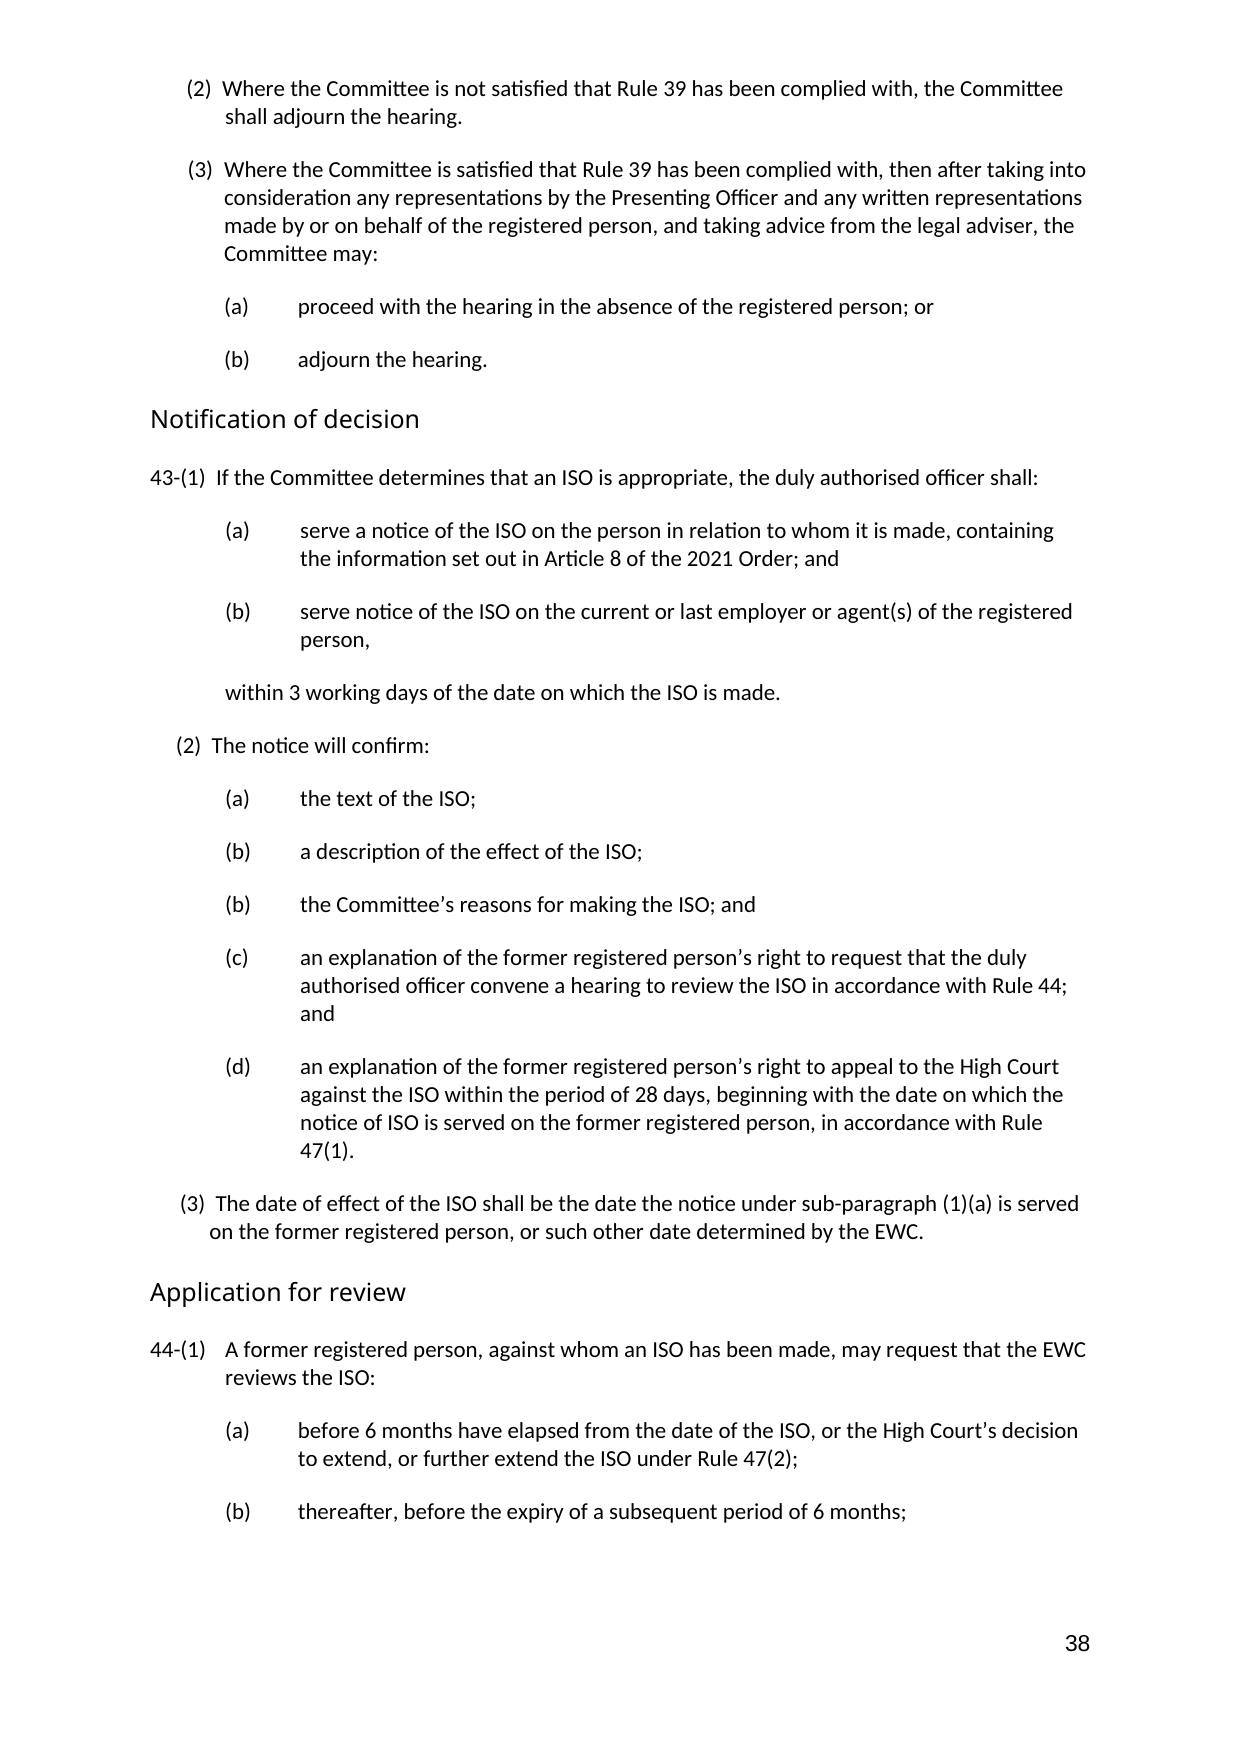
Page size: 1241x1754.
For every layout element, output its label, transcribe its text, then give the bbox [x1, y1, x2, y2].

text (2) The notice will confirm: [150, 731, 1090, 759]
list proceed with the hearing in the absence of the registered person; or [224, 292, 1090, 320]
list adjourn the hearing. [224, 345, 1090, 373]
subtitle Notification of decision [150, 402, 1090, 436]
text (a) serve a notice of the ISO on the person in relation to whom it is made, containing the information set out in Article 8 of the 2021 Order; and [225, 516, 1090, 572]
text within 3 working days of the date on which the ISO is made. [225, 678, 1090, 706]
list an explanation of the former registered person’s right to appeal to the High Court against the ISO within the period of 28 days, beginning with the date on which the notice of ISO is served on the former registered person, in accordance with Rule 47(1). [225, 1052, 1090, 1164]
list thereafter, before the expiry of a subsequent period of 6 months; [225, 1497, 1090, 1525]
list the text of the ISO; [225, 784, 1090, 812]
list before 6 months have elapsed from the date of the ISO, or the High Court’s decision to extend, or further extend the ISO under Rule 47(2); [225, 1416, 1090, 1472]
text (b) serve notice of the ISO on the current or last employer or agent(s) of the registered person, [225, 597, 1090, 653]
subtitle Application for review [150, 1274, 1090, 1308]
text 43-(1) If the Committee determines that an ISO is appropriate, the duly authorised officer shall: [150, 463, 1090, 491]
list the Committee’s reasons for making the ISO; and [225, 890, 1090, 918]
text (3) The date of effect of the ISO shall be the date the notice under sub-paragraph (1)(a) is served on the former registered person, or such other date determined by the EWC. [179, 1189, 1090, 1245]
text 44-(1) A former registered person, against whom an ISO has been made, may request that the EWC reviews the ISO: [150, 1335, 1090, 1391]
text (b) a description of the effect of the ISO; [150, 837, 1090, 865]
list an explanation of the former registered person’s right to request that the duly authorised officer convene a hearing to review the ISO in accordance with Rule 44; and [225, 943, 1090, 1027]
text (3) Where the Committee is satisfied that Rule 39 has been complied with, then after taking into consideration any representations by the Presenting Officer and any written representations made by or on behalf of the registered person, and taking advice from the legal adviser, the Committee may: [187, 155, 1090, 267]
text (2) Where the Committee is not satisfied that Rule 39 has been complied with, the Committee shall adjourn the hearing. [150, 74, 1090, 130]
